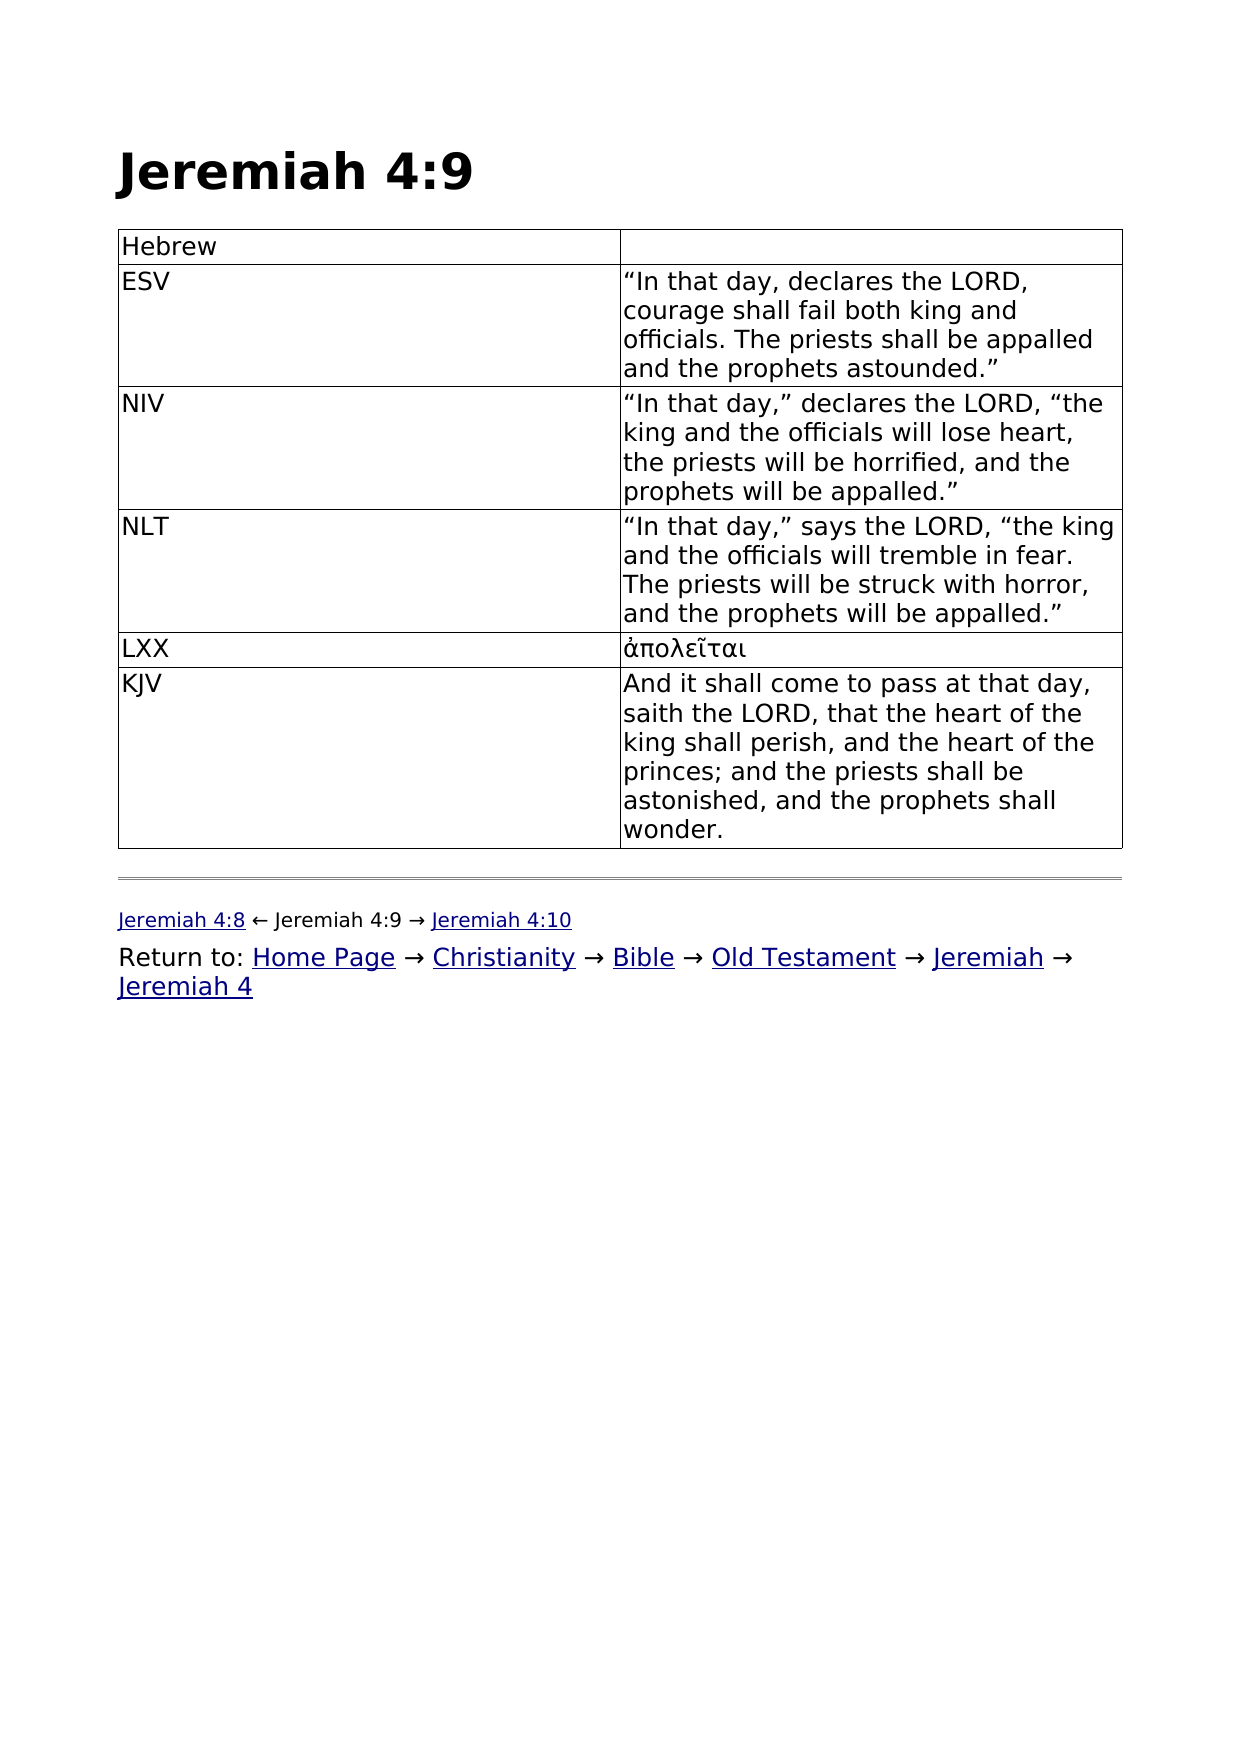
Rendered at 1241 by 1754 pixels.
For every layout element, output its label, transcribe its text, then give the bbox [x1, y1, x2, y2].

table_cell LXX [119, 633, 620, 667]
table_cell ESV [119, 265, 620, 386]
table_cell “In that day,” declares the LORD, “the king and the officials will lose heart, the priests will be horrified, and the prophets will be appalled.” [621, 387, 1122, 509]
subtitle Jeremiah 4:9 [118, 143, 1122, 201]
table_cell KJV [119, 668, 620, 848]
table_cell NLT [119, 510, 620, 632]
table_cell “In that day,” says the LORD, “the king and the officials will tremble in fear. The priests will be struck with horror, and the prophets will be appalled.” [621, 510, 1122, 632]
table_cell ἀπολεῖται [621, 633, 1122, 667]
table_cell “In that day, declares the LORD, courage shall fail both king and officials. The priests shall be appalled and the prophets astounded.” [621, 265, 1122, 386]
table_cell NIV [119, 387, 620, 509]
table_header [621, 230, 1122, 264]
table_header Hebrew [119, 230, 620, 264]
text Jeremiah 4:8 ← Jeremiah 4:9 → Jeremiah 4:10 [118, 909, 1122, 943]
text Return to: Home Page → Christianity → Bible → Old Testament → Jeremiah → Jeremiah 4 [118, 943, 1122, 1001]
table_cell And it shall come to pass at that day, saith the LORD, that the heart of the king shall perish, and the heart of the princes; and the priests shall be astonished, and the prophets shall wonder. [621, 668, 1122, 848]
